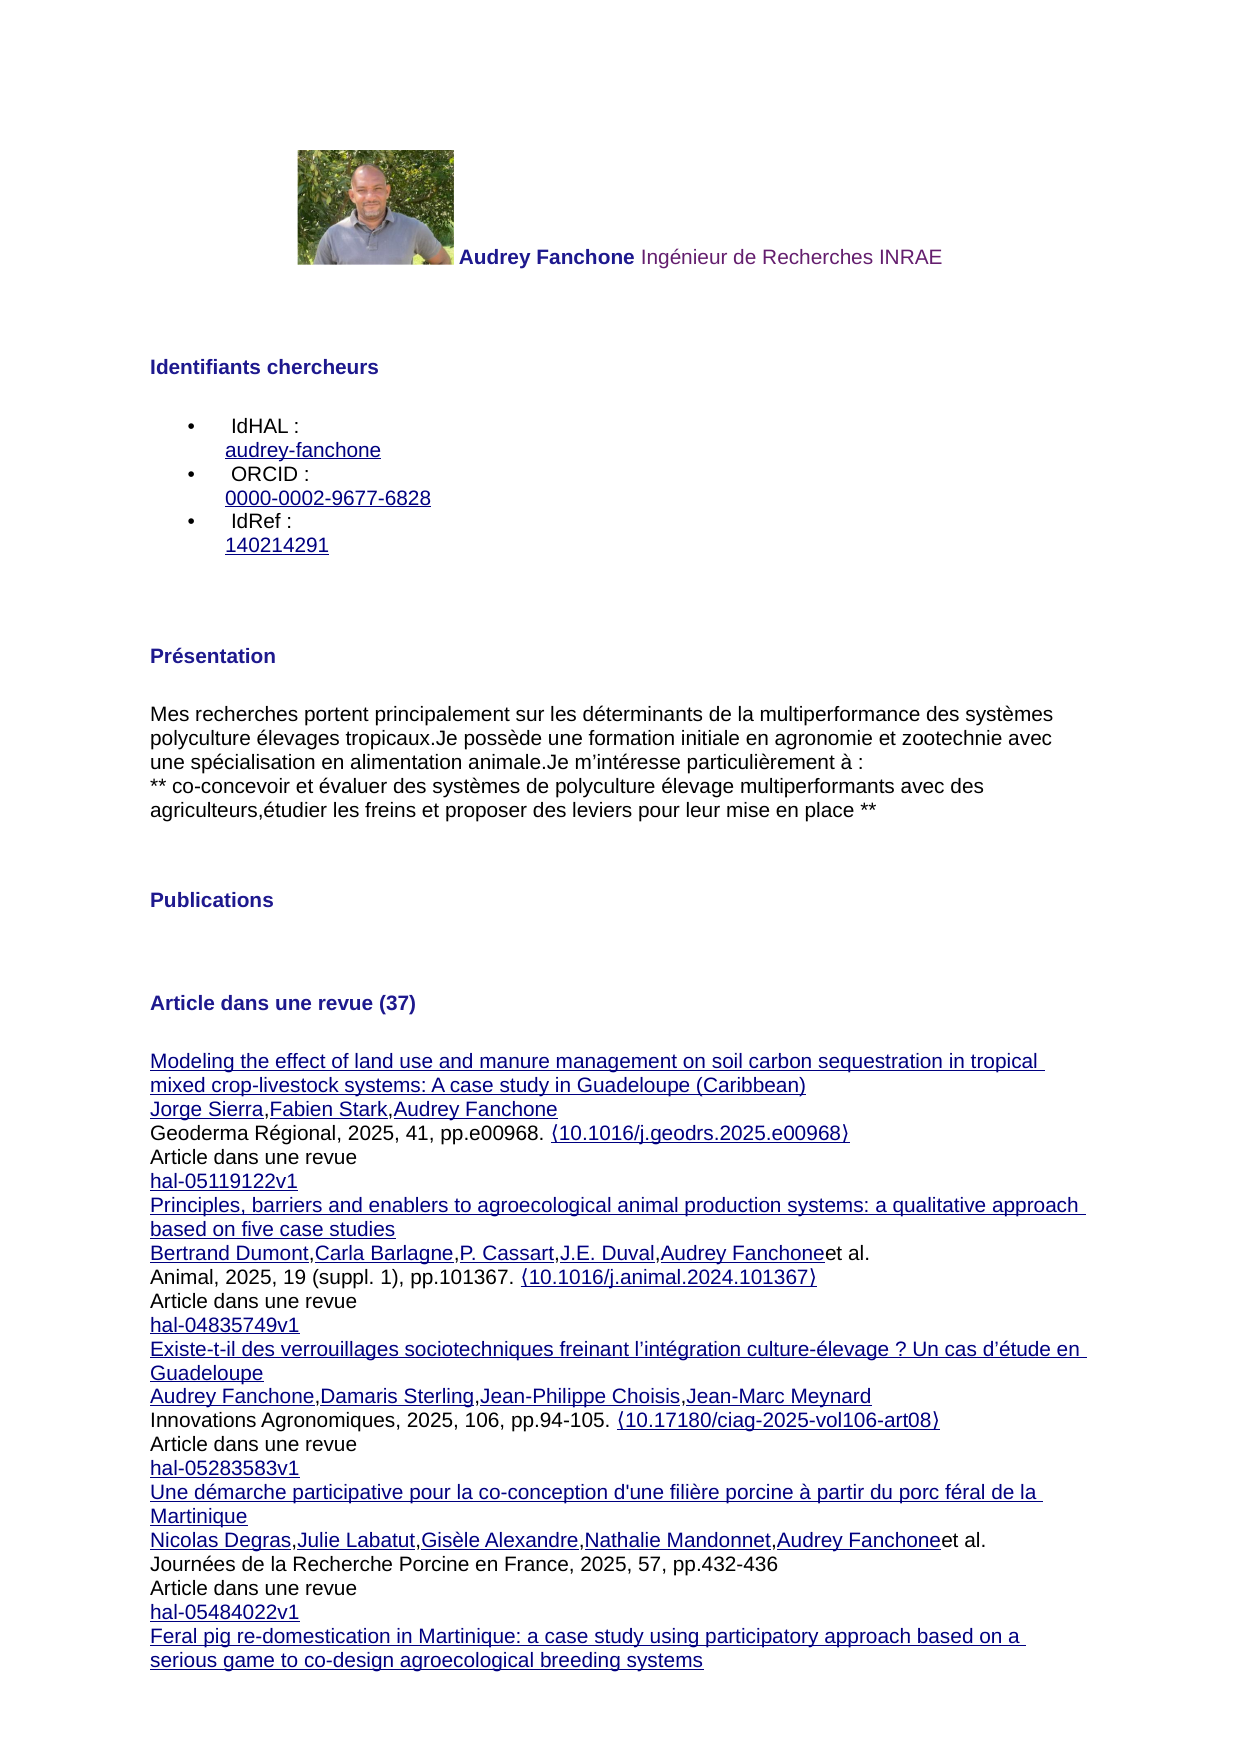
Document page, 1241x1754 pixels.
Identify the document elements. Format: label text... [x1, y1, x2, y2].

subtitle Publications [150, 887, 1090, 911]
subtitle Article dans une revue (37) [150, 991, 1090, 1014]
list 0000-0002-9677-6828 [187, 485, 1090, 509]
list 140214291 [187, 533, 1090, 557]
table_cell Feral pig re-domestication in Martinique: a case study using participatory approach based on a serious game to co-design agroecological breeding systems [150, 1624, 1090, 1672]
table_cell Principles, barriers and enablers to agroecological animal production systems: a qualitative approach based on five case studies Bertrand Dumont,Carla Barlagne,P. Cassart,J.E. Duval,Audrey Fanchoneet al. Animal, 2025, 19 (suppl. 1), pp.101367. ⟨10.1016/j.animal.2024.101367⟩ Article dans une revue hal-04835749v1 [150, 1193, 1090, 1336]
list IdRef : [187, 509, 1090, 533]
list audrey-fanchone [187, 437, 1090, 461]
table_header Modeling the effect of land use and manure management on soil carbon sequestration in tropical mixed crop-livestock systems: A case study in Guadeloupe (Caribbean) Jorge Sierra,Fabien Stark,Audrey Fanchone Geoderma Régional, 2025, 41, pp.e00968. ⟨10.1016/j.geodrs.2025.e00968⟩ Article dans une revue hal-05119122v1 [150, 1049, 1090, 1193]
text ** co-concevoir et évaluer des systèmes de polyculture élevage multiperformants avec des agriculteurs,étudier les freins et proposer des leviers pour leur mise en place ** [150, 774, 1090, 822]
table_cell Existe-t-il des verrouillages sociotechniques freinant l’intégration culture-élevage ? Un cas d’étude en Guadeloupe Audrey Fanchone,Damaris Sterling,Jean-Philippe Choisis,Jean-Marc Meynard Innovations Agronomiques, 2025, 106, pp.94-105. ⟨10.17180/ciag-2025-vol106-art08⟩ Article dans une revue hal-05283583v1 [150, 1336, 1090, 1480]
table_cell Une démarche participative pour la co-conception d'une filière porcine à partir du porc féral de la Martinique Nicolas Degras,Julie Labatut,Gisèle Alexandre,Nathalie Mandonnet,Audrey Fanchoneet al. Journées de la Recherche Porcine en France, 2025, 57, pp.432-436 Article dans une revue hal-05484022v1 [150, 1480, 1090, 1624]
text Mes recherches portent principalement sur les déterminants de la multiperformance des systèmes polyculture élevages tropicaux.Je possède une formation initiale en agronomie et zootechnie avec une spécialisation en alimentation animale.Je m’intéresse particulièrement à : [150, 702, 1090, 774]
subtitle Présentation [150, 644, 1090, 668]
picture [297, 150, 454, 265]
subtitle Audrey Fanchone Ingénieur de Recherches INRAE [150, 150, 1090, 269]
list IdHAL : [187, 413, 1090, 437]
list ORCID : [187, 461, 1090, 485]
subtitle Identifiants chercheurs [150, 355, 1090, 379]
